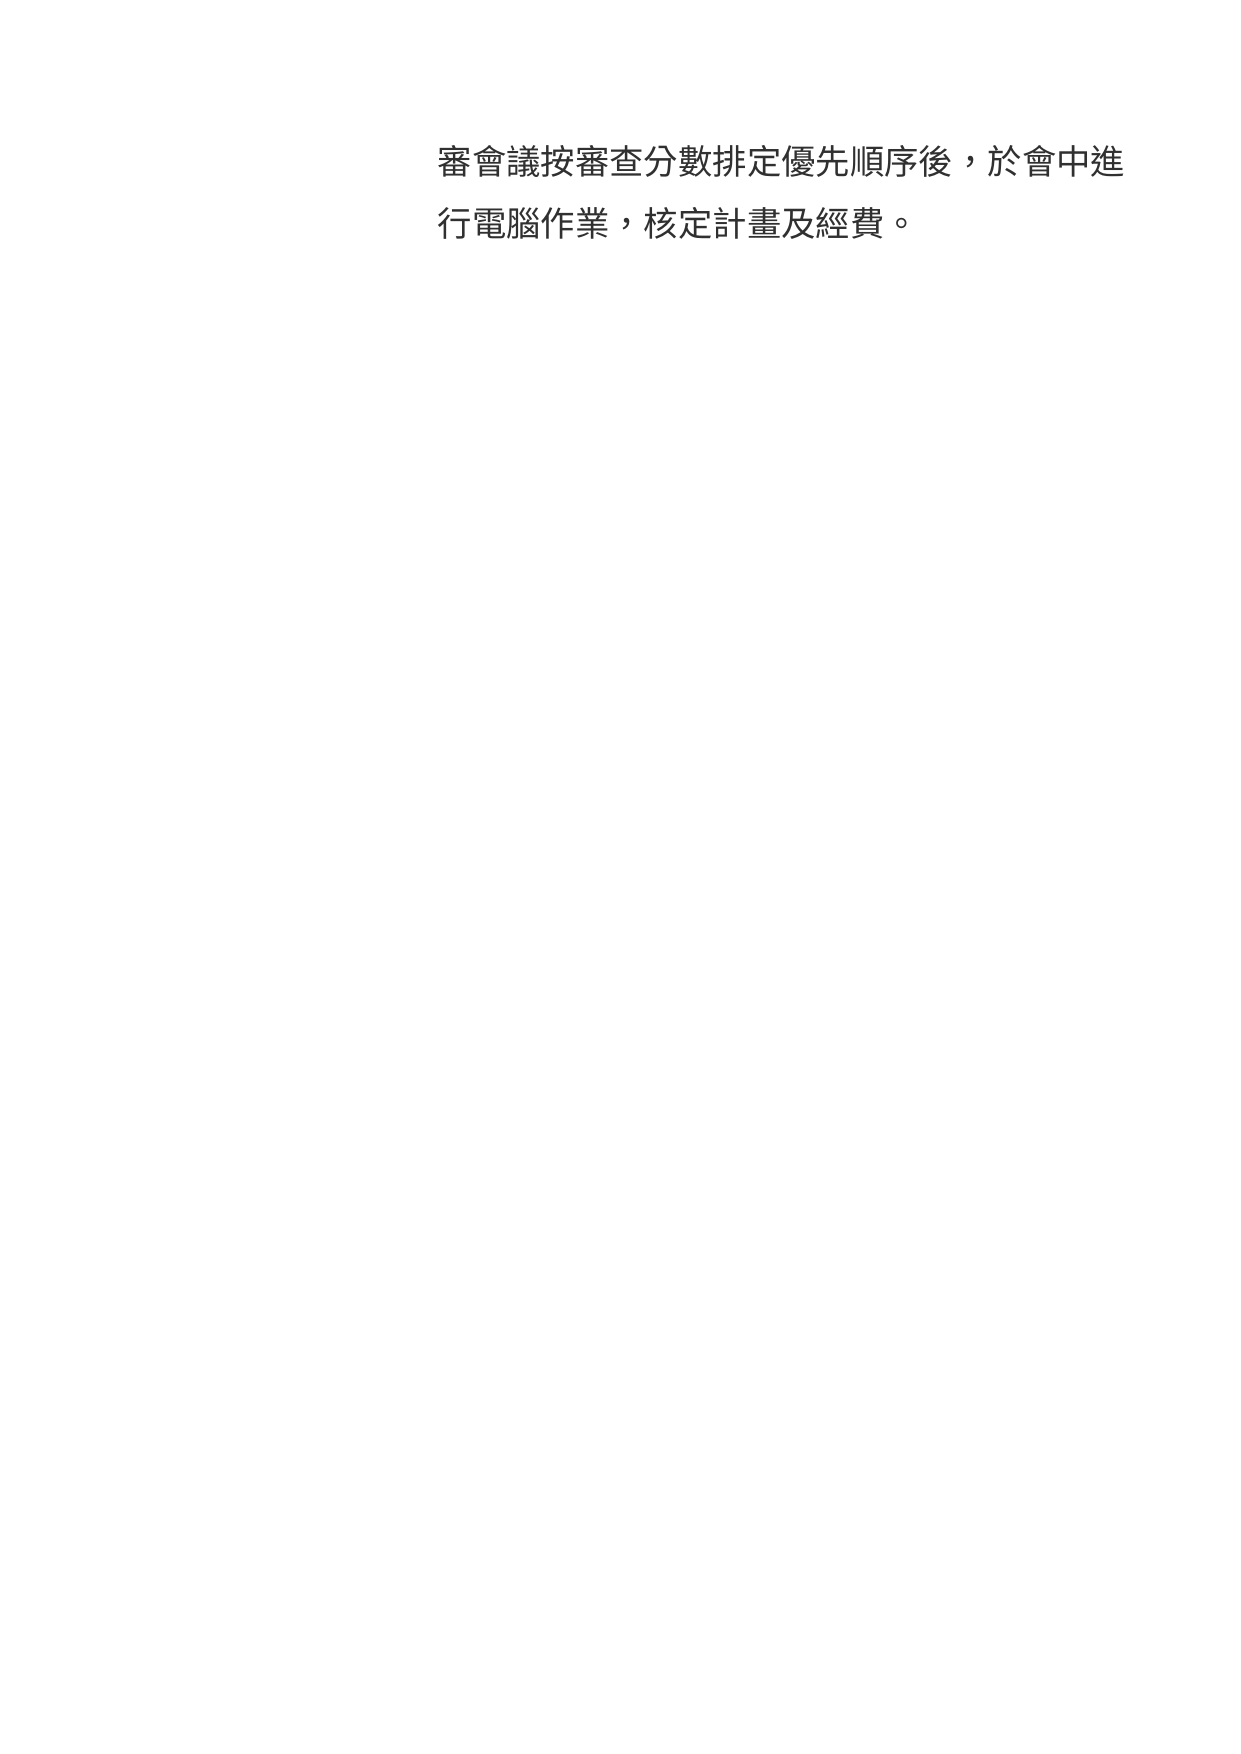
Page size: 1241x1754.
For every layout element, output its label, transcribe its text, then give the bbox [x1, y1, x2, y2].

text 審會議按審查分數排定優先順序後，於會中進行電腦作業，核定計畫及經費。 [94, 118, 1144, 243]
